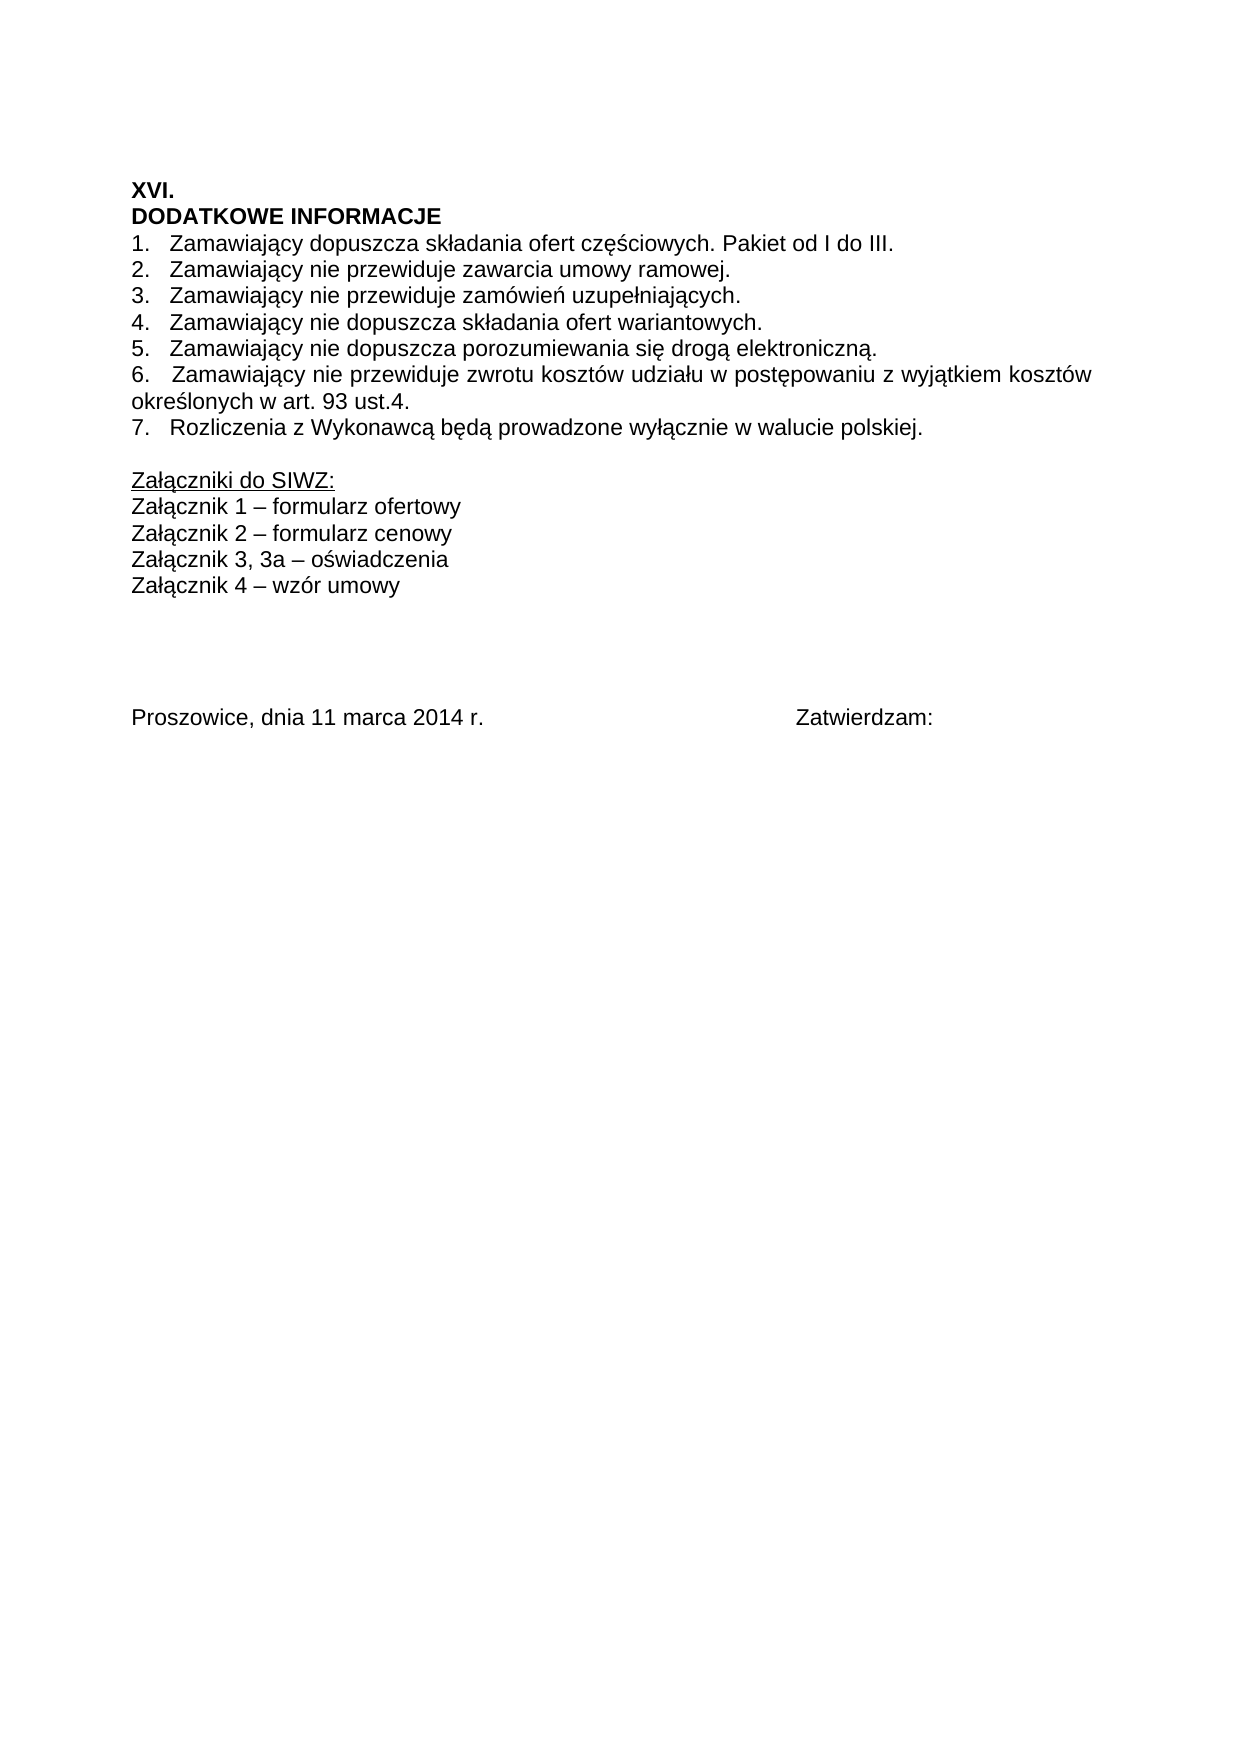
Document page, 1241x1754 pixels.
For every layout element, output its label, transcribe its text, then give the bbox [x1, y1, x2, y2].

text 7. Rozliczenia z Wykonawcą będą prowadzone wyłącznie w walucie polskiej. [131, 414, 1092, 440]
text Załącznik 2 – formularz cenowy [131, 519, 1092, 546]
text Załącznik 4 – wzór umowy [131, 572, 1092, 598]
text XVI. [131, 177, 1092, 203]
text Załącznik 1 – formularz ofertowy [131, 493, 1092, 519]
text Załączniki do SIWZ: [131, 467, 1092, 493]
text 5. Zamawiający nie dopuszcza porozumiewania się drogą elektroniczną. [131, 335, 1092, 361]
text Proszowice, dnia 11 marca 2014 r. Zatwierdzam: [131, 704, 1092, 730]
text 1. Zamawiający dopuszcza składania ofert częściowych. Pakiet od I do III. [131, 229, 1092, 256]
text 4. Zamawiający nie dopuszcza składania ofert wariantowych. [131, 309, 1092, 335]
text DODATKOWE INFORMACJE [131, 203, 1092, 229]
text 3. Zamawiający nie przewiduje zamówień uzupełniających. [131, 282, 1092, 309]
text 2. Zamawiający nie przewiduje zawarcia umowy ramowej. [131, 256, 1092, 282]
text 6. Zamawiający nie przewiduje zwrotu kosztów udziału w postępowaniu z wyjątkiem kosztów określonych w art. 93 ust.4. [131, 361, 1092, 414]
text Załącznik 3, 3a – oświadczenia [131, 546, 1092, 572]
